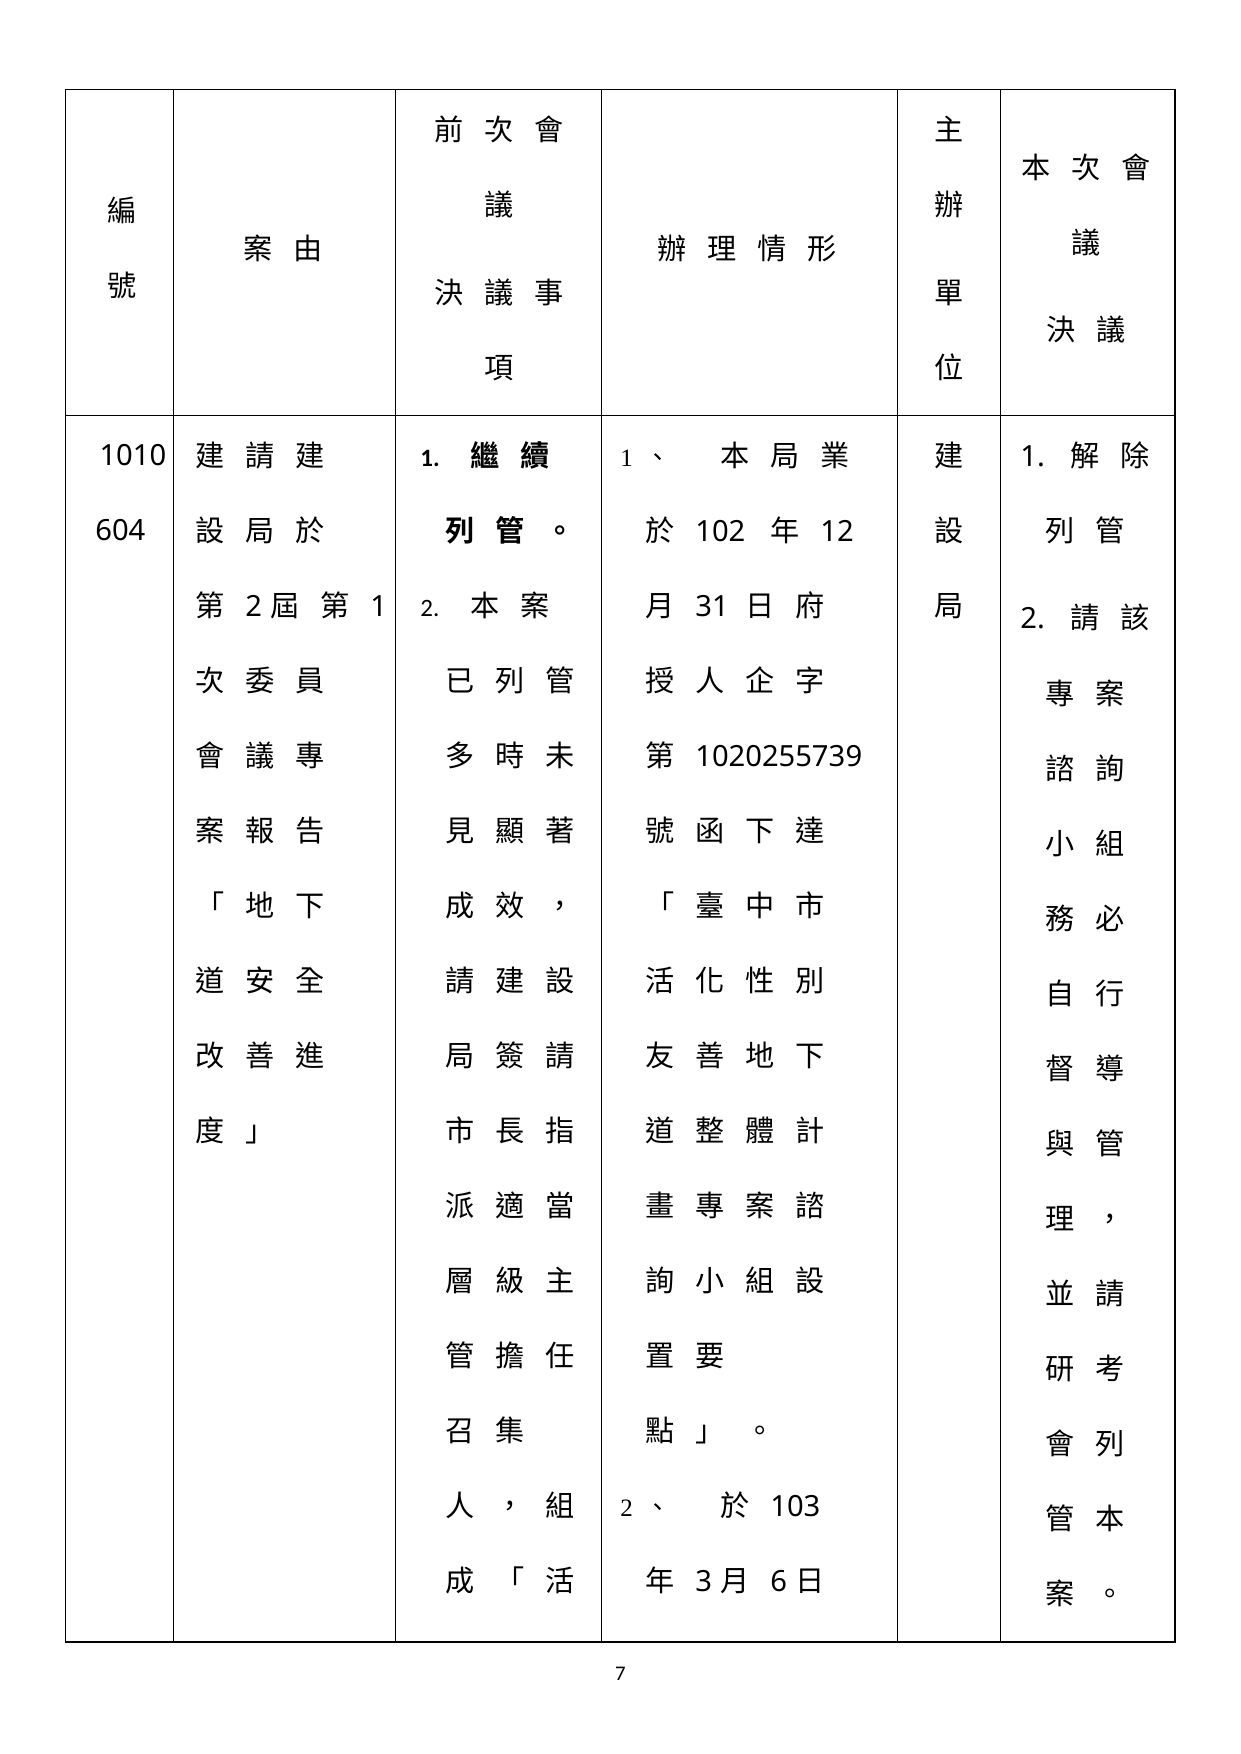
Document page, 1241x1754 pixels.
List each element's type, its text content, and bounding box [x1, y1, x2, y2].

table_header 編號 [66, 90, 173, 415]
table_cell 解除列管 請該專案諮詢小組務必自行督導與管理，並請研考會列管本案。 建議專案諮詢小組可增聘2名婦權會的外聘委員及其他外聘委員給予督導協助。 請建設局留意專案報告資料(會議手冊第49頁)準確度，地下道座落位置請再確認。 [1001, 416, 1174, 1641]
table_header 案由 [174, 90, 395, 415]
table_header 辦理情形 [602, 90, 897, 415]
table_cell 建設局 [898, 416, 1000, 1641]
table_header 本次會議 決議 [1001, 90, 1174, 415]
table_header 主辦 單位 [898, 90, 1000, 415]
table_cell 建請建設局於第2屆第1次委員會議專案報告「地下道安全改善進度」 [174, 416, 395, 1641]
table_cell 1010604 [66, 416, 173, 1641]
table_cell 本局業於102年12月31日府授人企字第1020255739號函下達「臺中市活化性別友善地下道整體計畫專案諮詢小組設置要點」。 於103年3月6日函請各區公所協助調查轄內地下道之性別友善問題，區公所答覆情形如附件(會議手冊第72頁)。 日前將借用廣三sogo百貨前人行地下道辦理裝置藝術展，並協調申請人與地下道認養單位辦理此活動，希冀籍由類似活動提升地下道使用率。 [602, 416, 897, 1641]
table_header 前次會議 決議事項 [396, 90, 601, 415]
table_cell 繼續列管。 本案已列管多時未見顯著成效，請建設局簽請市長指派適當層級主管擔任召集人，組成「活 [396, 416, 601, 1641]
